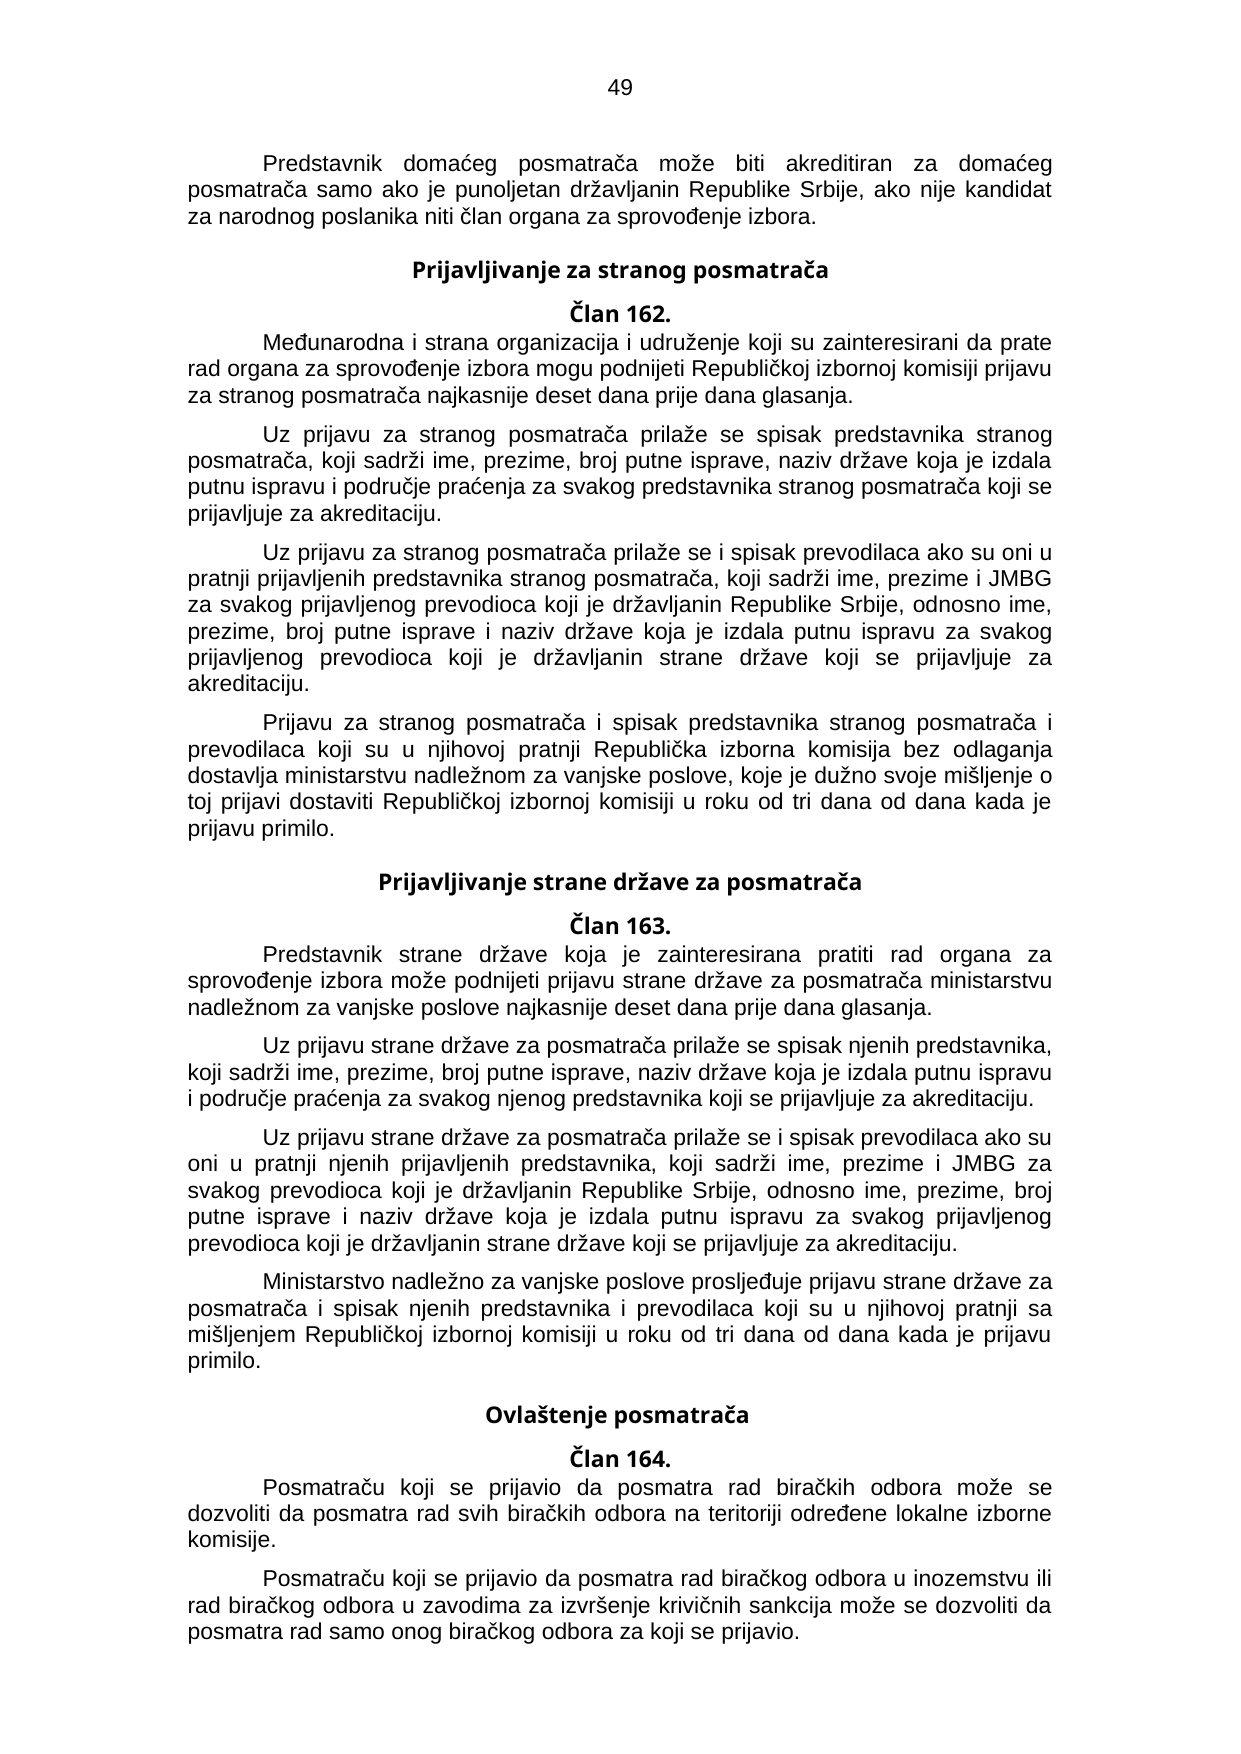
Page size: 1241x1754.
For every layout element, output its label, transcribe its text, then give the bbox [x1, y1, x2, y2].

text Uz prijavu za stranog posmatrača prilaže se i spisak prevodilaca ako su oni u pratnji prijavljenih predstavnika stranog posmatrača, koji sadrži ime, prezime i JMBG za svakog prijavljenog prevodioca koji je državljanin Republike Srbije, odnosno ime, prezime, broj putne isprave i naziv države koja je izdala putnu ispravu za svakog prijavljenog prevodioca koji je državljanin strane države koji se prijavljuje za akreditaciju. [187, 538, 1053, 697]
text Prijavljivanje za stranog posmatrača [262, 254, 978, 285]
text Posmatraču koji se prijavio da posmatra rad biračkih odbora može se dozvoliti da posmatra rad svih biračkih odbora na teritoriji određene lokalne izborne komisije. [187, 1474, 1053, 1553]
text Član 164. [262, 1442, 978, 1474]
text Predstavnik domaćeg posmatrača može biti akreditiran za domaćeg posmatrača samo ako je punoljetan državljanin Republike Srbije, ako nije kandidat za narodnog poslanika niti član organa za sprovođenje izbora. [187, 150, 1053, 229]
text Član 162. [262, 298, 978, 329]
text Ministarstvo nadležno za vanjske poslove prosljeđuje prijavu strane države za posmatrača i spisak njenih predstavnika i prevodilaca koji su u njihovoj pratnji sa mišljenjem Republičkoj izbornoj komisiji u roku od tri dana od dana kada je prijavu primilo. [187, 1268, 1053, 1374]
text Ovlaštenje posmatrača [262, 1399, 978, 1430]
text Uz prijavu za stranog posmatrača prilaže se spisak predstavnika stranog posmatrača, koji sadrži ime, prezime, broj putne isprave, naziv države koja je izdala putnu ispravu i područje praćenja za svakog predstavnika stranog posmatrača koji se prijavljuje za akreditaciju. [187, 421, 1053, 526]
text Uz prijavu strane države za posmatrača prilaže se i spisak prevodilaca ako su oni u pratnji njenih prijavljenih predstavnika, koji sadrži ime, prezime i JMBG za svakog prevodioca koji je državljanin Republike Srbije, odnosno ime, prezime, broj putne isprave i naziv države koja je izdala putnu ispravu za svakog prijavljenog prevodioca koji je državljanin strane države koji se prijavljuje za akreditaciju. [187, 1124, 1053, 1256]
text Prijavljivanje strane države za posmatrača [262, 866, 978, 897]
text Prijavu za stranog posmatrača i spisak predstavnika stranog posmatrača i prevodilaca koji su u njihovoj pratnji Republička izborna komisija bez odlaganja dostavlja ministarstvu nadležnom za vanjske poslove, koje je dužno svoje mišljenje o toj prijavi dostaviti Republičkoj izbornoj komisiji u roku od tri dana od dana kada je prijavu primilo. [187, 709, 1053, 841]
text Član 163. [262, 910, 978, 941]
text Međunarodna i strana organizacija i udruženje koji su zainteresirani da prate rad organa za sprovođenje izbora mogu podnijeti Republičkoj izbornoj komisiji prijavu za stranog posmatrača najkasnije deset dana prije dana glasanja. [187, 329, 1053, 408]
text Predstavnik strane države koja je zainteresirana pratiti rad organa za sprovođenje izbora može podnijeti prijavu strane države za posmatrača ministarstvu nadležnom za vanjske poslove najkasnije deset dana prije dana glasanja. [187, 941, 1053, 1020]
text Posmatraču koji se prijavio da posmatra rad biračkog odbora u inozemstvu ili rad biračkog odbora u zavodima za izvršenje krivičnih sankcija može se dozvoliti da posmatra rad samo onog biračkog odbora za koji se prijavio. [187, 1565, 1053, 1644]
text Uz prijavu strane države za posmatrača prilaže se spisak njenih predstavnika, koji sadrži ime, prezime, broj putne isprave, naziv države koja je izdala putnu ispravu i područje praćenja za svakog njenog predstavnika koji se prijavljuje za akreditaciju. [187, 1032, 1053, 1112]
